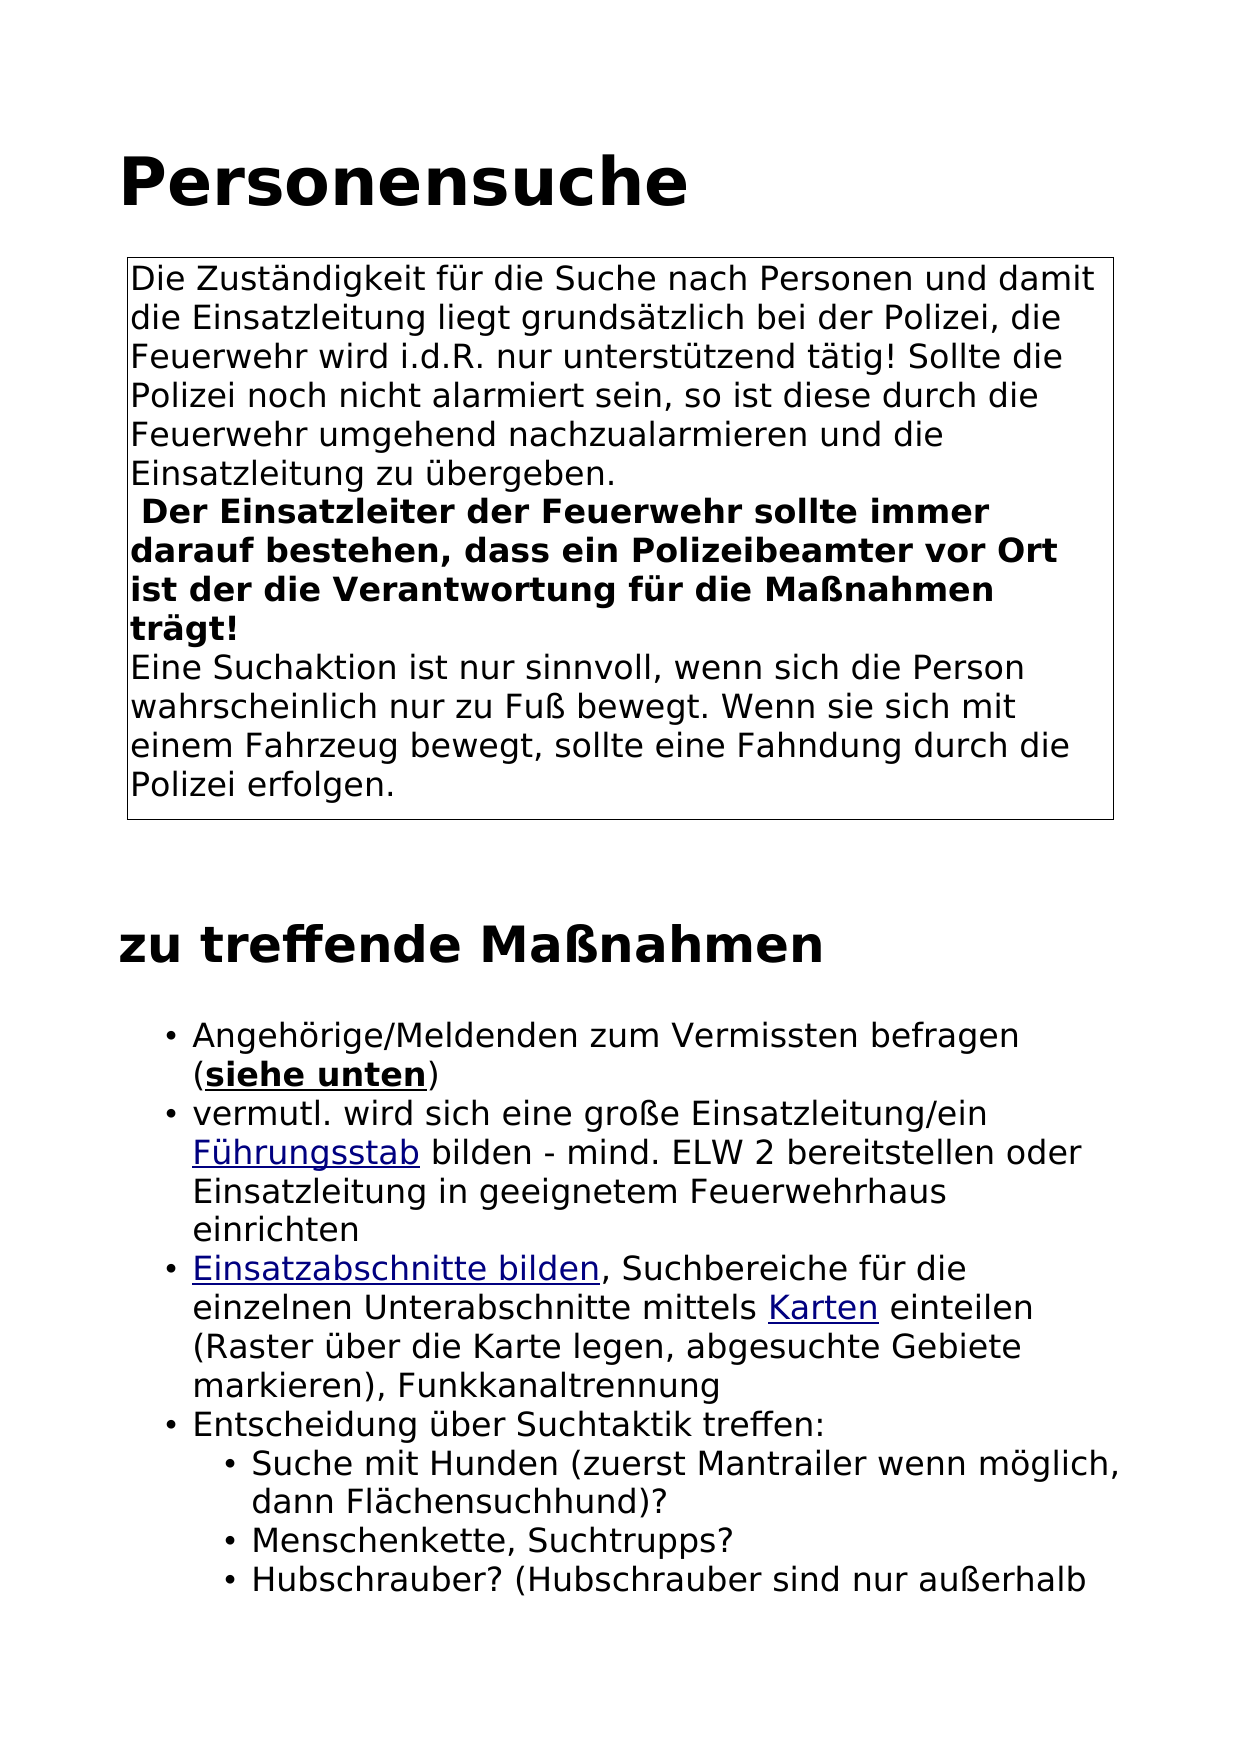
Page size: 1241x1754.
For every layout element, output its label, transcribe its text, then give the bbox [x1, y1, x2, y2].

list Einsatzabschnitte bilden, Suchbereiche für die einzelnen Unterabschnitte mittels Karten einteilen (Raster über die Karte legen, abgesuchte Gebiete markieren), Funkkanaltrennung [177, 1250, 1122, 1405]
list Suche mit Hunden (zuerst Mantrailer wenn möglich, dann Flächensuchhund)? [236, 1444, 1122, 1522]
list Hubschrauber? (Hubschrauber sind nur außerhalb [236, 1561, 1122, 1599]
list Menschenkette, Suchtrupps? [236, 1522, 1122, 1561]
subtitle zu treffende Maßnahmen [118, 916, 1122, 975]
subtitle Personensuche [118, 143, 1122, 221]
list Angehörige/Meldenden zum Vermissten befragen (siehe unten) [177, 1017, 1122, 1094]
table_header Die Zuständigkeit für die Suche nach Personen und damit die Einsatzleitung liegt grundsätzlich bei der Polizei, die Feuerwehr wird i.d.R. nur unterstützend tätig! Sollte die Polizei noch nicht alarmiert sein, so ist diese durch die Feuerwehr umgehend nachzualarmieren und die Einsatzleitung zu übergeben. Der Einsatzleiter der Feuerwehr sollte immer darauf bestehen, dass ein Polizeibeamter vor Ort ist der die Verantwortung für die Maßnahmen trägt! Eine Suchaktion ist nur sinnvoll, wenn sich die Person wahrscheinlich nur zu Fuß bewegt. Wenn sie sich mit einem Fahrzeug bewegt, sollte eine Fahndung durch die Polizei erfolgen. [128, 258, 1113, 819]
list vermutl. wird sich eine große Einsatzleitung/ein Führungsstab bilden - mind. ELW 2 bereitstellen oder Einsatzleitung in geeignetem Feuerwehrhaus einrichten [177, 1094, 1122, 1250]
list Entscheidung über Suchtaktik treffen: [177, 1405, 1122, 1444]
